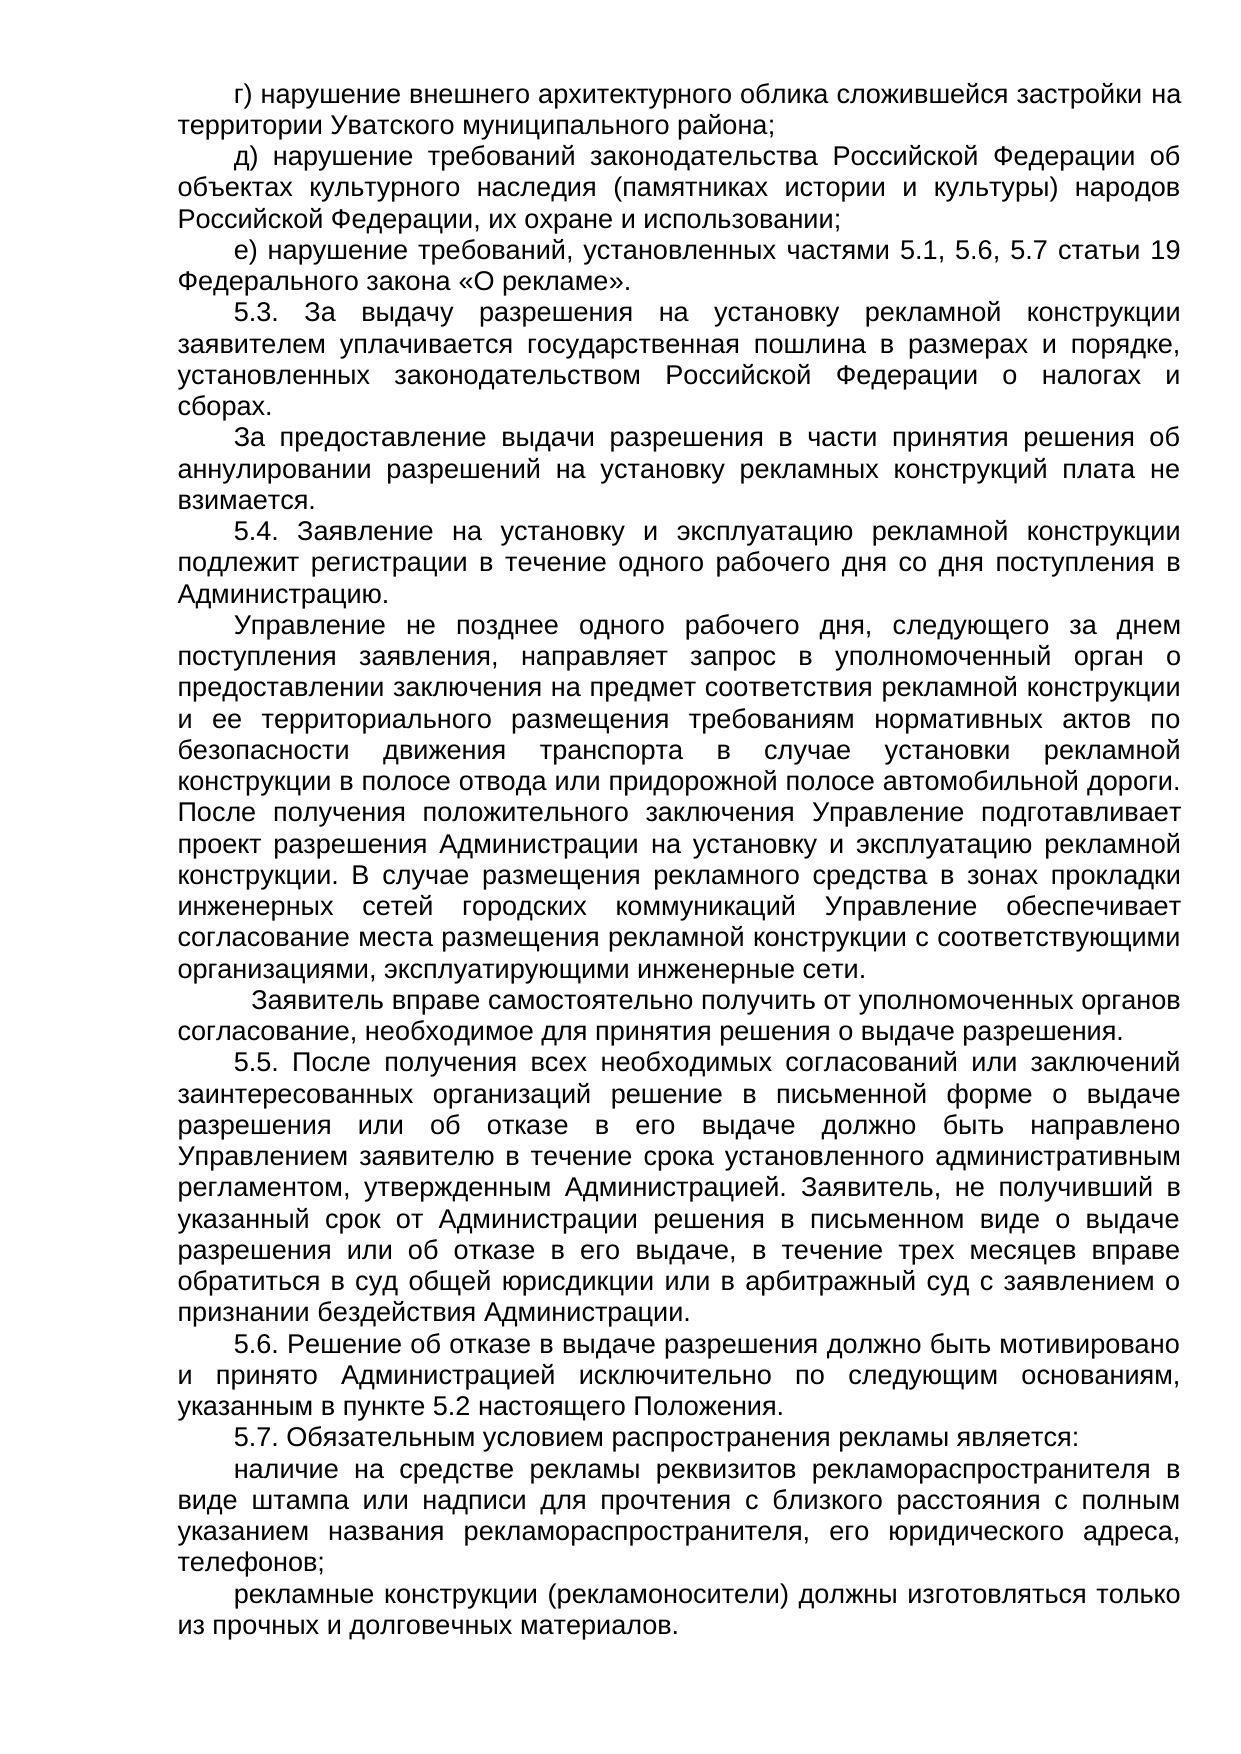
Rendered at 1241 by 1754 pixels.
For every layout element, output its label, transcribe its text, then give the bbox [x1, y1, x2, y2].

text 5.3. За выдачу разрешения на установку рекламной конструкции заявителем уплачивается государственная пошлина в размерах и порядке, установленных законодательством Российской Федерации о налогах и сборах. [177, 296, 1181, 421]
text г) нарушение внешнего архитектурного облика сложившейся застройки на территории Уватского муниципального района; [177, 78, 1181, 140]
text наличие на средстве рекламы реквизитов рекламораспространителя в виде штампа или надписи для прочтения с близкого расстояния с полным указанием названия рекламораспространителя, его юридического адреса, телефонов; [177, 1453, 1181, 1578]
text 5.7. Обязательным условием распространения рекламы является: [177, 1421, 1181, 1453]
text Заявитель вправе самостоятельно получить от уполномоченных органов согласование, необходимое для принятия решения о выдаче разрешения. [177, 984, 1181, 1046]
text рекламные конструкции (рекламоносители) должны изготовляться только из прочных и долговечных материалов. [177, 1578, 1181, 1640]
text Управление не позднее одного рабочего дня, следующего за днем поступления заявления, направляет запрос в уполномоченный орган о предоставлении заключения на предмет соответствия рекламной конструкции и ее территориального размещения требованиям нормативных актов по безопасности движения транспорта в случае установки рекламной конструкции в полосе отвода или придорожной полосе автомобильной дороги. После получения положительного заключения Управление подготавливает проект разрешения Администрации на установку и эксплуатацию рекламной конструкции. В случае размещения рекламного средства в зонах прокладки инженерных сетей городских коммуникаций Управление обеспечивает согласование места размещения рекламной конструкции с соответствующими организациями, эксплуатирующими инженерные сети. [177, 609, 1181, 984]
text 5.5. После получения всех необходимых согласований или заключений заинтересованных организаций решение в письменной форме о выдаче разрешения или об отказе в его выдаче должно быть направлено Управлением заявителю в течение срока установленного административным регламентом, утвержденным Администрацией. Заявитель, не получивший в указанный срок от Администрации решения в письменном виде о выдаче разрешения или об отказе в его выдаче, в течение трех месяцев вправе обратиться в суд общей юрисдикции или в арбитражный суд с заявлением о признании бездействия Администрации. [177, 1046, 1181, 1328]
text е) нарушение требований, установленных частями 5.1, 5.6, 5.7 статьи 19 Федерального закона «О рекламе». [177, 234, 1181, 296]
text 5.6. Решение об отказе в выдаче разрешения должно быть мотивировано и принято Администрацией исключительно по следующим основаниям, указанным в пункте 5.2 настоящего Положения. [177, 1328, 1181, 1421]
text За предоставление выдачи разрешения в части принятия решения об аннулировании разрешений на установку рекламных конструкций плата не взимается. [177, 421, 1181, 515]
text 5.4. Заявление на установку и эксплуатацию рекламной конструкции подлежит регистрации в течение одного рабочего дня со дня поступления в Администрацию. [177, 515, 1181, 609]
text д) нарушение требований законодательства Российской Федерации об объектах культурного наследия (памятниках истории и культуры) народов Российской Федерации, их охране и использовании; [177, 140, 1181, 234]
